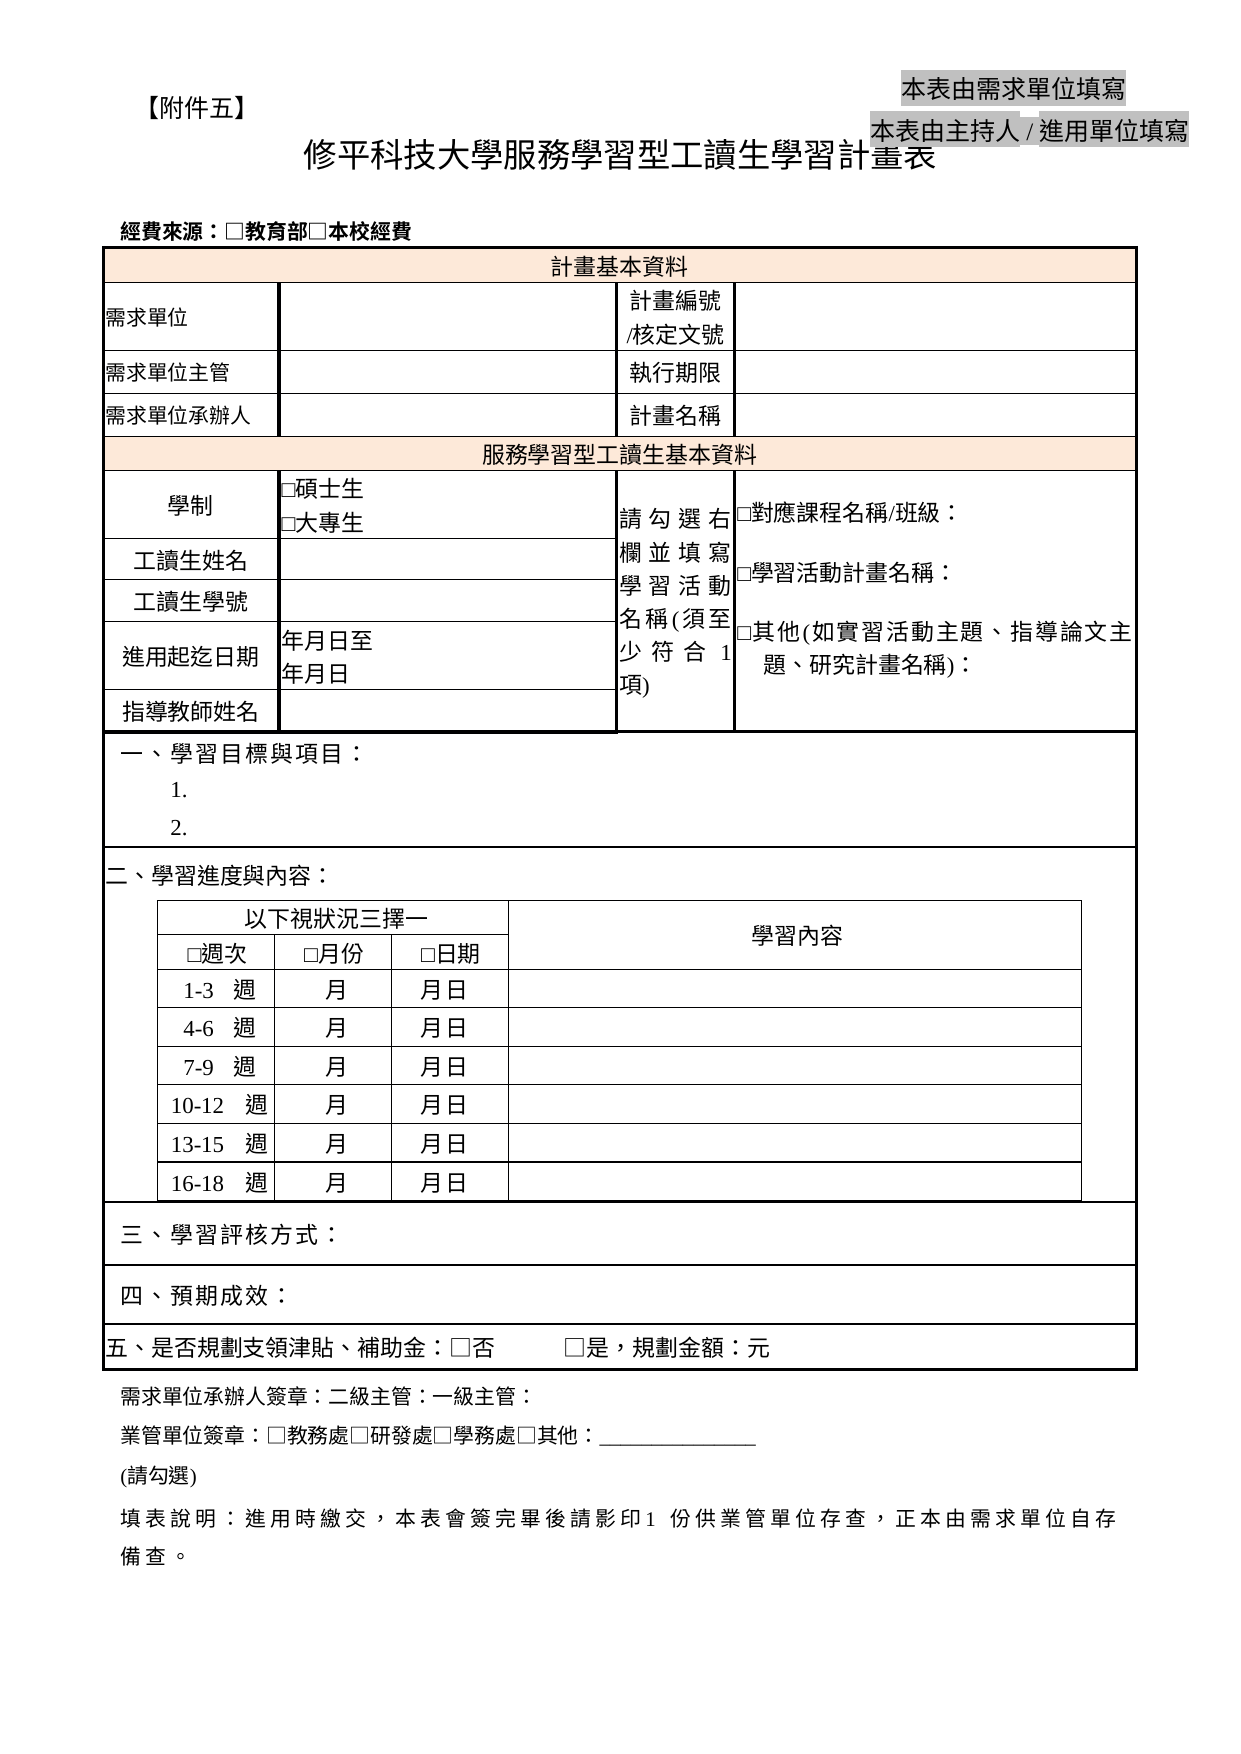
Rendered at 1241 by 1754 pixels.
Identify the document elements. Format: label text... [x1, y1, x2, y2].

table_cell □週次 [158, 935, 274, 969]
table_cell 月日 [392, 970, 508, 1007]
table_cell 16-18週 [158, 1163, 274, 1200]
text 業管單位簽章：□教務處□研發處□學務處□其他：_______________ [120, 1420, 1120, 1450]
table_cell [736, 283, 1135, 350]
text 本表由主持人 / 進用單位填寫 [870, 111, 1225, 147]
table_cell 學制 [105, 471, 277, 538]
table_cell 4-6週 [158, 1008, 274, 1046]
text (請勾選) [120, 1459, 1120, 1489]
table_header 學習內容 [509, 901, 1081, 969]
table_cell □日期 [392, 935, 508, 969]
table_cell [509, 1163, 1081, 1200]
table_cell 月 [275, 1008, 391, 1046]
table_cell [736, 394, 1135, 436]
table_cell 二、學習進度與內容： [105, 848, 1135, 1201]
table_cell [281, 351, 615, 393]
table_cell 7-9週 [158, 1047, 274, 1084]
table_cell 進用起迄日期 [105, 622, 277, 689]
table_cell 計畫編號 /核定文號 [618, 283, 733, 350]
table_cell □月份 [275, 935, 391, 969]
table_cell 10-12週 [158, 1085, 274, 1123]
table_cell 一、學習目標與項目： 1. 2. [105, 733, 1135, 846]
table_cell 月 [275, 1124, 391, 1161]
table_cell [509, 1008, 1081, 1046]
table_cell [509, 970, 1081, 1007]
table_cell 工讀生學號 [105, 580, 277, 621]
text 【附件五】 [134, 89, 269, 121]
table_cell [281, 539, 615, 579]
table_header 以下視狀況三擇一 [158, 901, 508, 934]
table_cell 需求單位承辦人 [105, 394, 277, 436]
table_cell 四、預期成效： [105, 1266, 1135, 1323]
table_cell 服務學習型工讀生基本資料 [105, 437, 1135, 470]
table_cell 月日 [392, 1163, 508, 1200]
table_cell [281, 580, 615, 621]
table_cell 月 [275, 1085, 391, 1123]
table_cell 需求單位主管 [105, 351, 277, 393]
table_cell 月日 [392, 1008, 508, 1046]
text 需求單位承辦人簽章：二級主管：一級主管： [120, 1380, 1120, 1410]
table_cell 五、是否規劃支領津貼、補助金：□否 □是，規劃金額：元 [105, 1325, 1135, 1368]
table_cell [509, 1124, 1081, 1161]
table_cell 月 [275, 1047, 391, 1084]
table_cell [281, 394, 615, 436]
table_cell 執行期限 [618, 351, 733, 393]
text 經費來源：□教育部□本校經費 [120, 216, 1120, 246]
table_cell 月日 [392, 1124, 508, 1161]
table_cell 請勾選右欄並填寫學習活動名稱(須至少符合1項) [618, 471, 733, 730]
table_cell 月日 [392, 1047, 508, 1084]
text 本表由需求單位填寫寫寫 [901, 69, 1141, 106]
table_cell 月 [275, 970, 391, 1007]
table_cell 月日 [392, 1085, 508, 1123]
text 填表說明：進用時繳交，本表會簽完畢後請影印1份供業管單位存查，正本由需求單位自存備查。 [120, 1499, 1120, 1574]
table_cell 工讀生姓名 [105, 539, 277, 579]
text 修平科技大學服務學習型工讀生學習計畫表 [120, 129, 1120, 177]
table_cell 13-15週 [158, 1124, 274, 1161]
table_cell 計畫名稱 [618, 394, 733, 436]
table_cell 需求單位 [105, 283, 277, 350]
table_cell 1-3週 [158, 970, 274, 1007]
table_cell 指導教師姓名 [105, 690, 277, 730]
table_cell [509, 1085, 1081, 1123]
table_cell [281, 690, 615, 730]
table_cell 年月日至 年月日 [281, 622, 615, 689]
table_cell 月 [275, 1163, 391, 1200]
table_cell 三、學習評核方式： [105, 1203, 1135, 1263]
table_cell [281, 283, 615, 350]
table_cell [509, 1047, 1081, 1084]
table_cell [736, 351, 1135, 393]
table_cell □對應課程名稱/班級： □學習活動計畫名稱： □其他(如實習活動主題、指導論文主題、研究計畫名稱)： [736, 471, 1135, 730]
table_cell □碩士生 □大專生 [281, 471, 615, 538]
table_header 計畫基本資料 [105, 249, 1135, 282]
